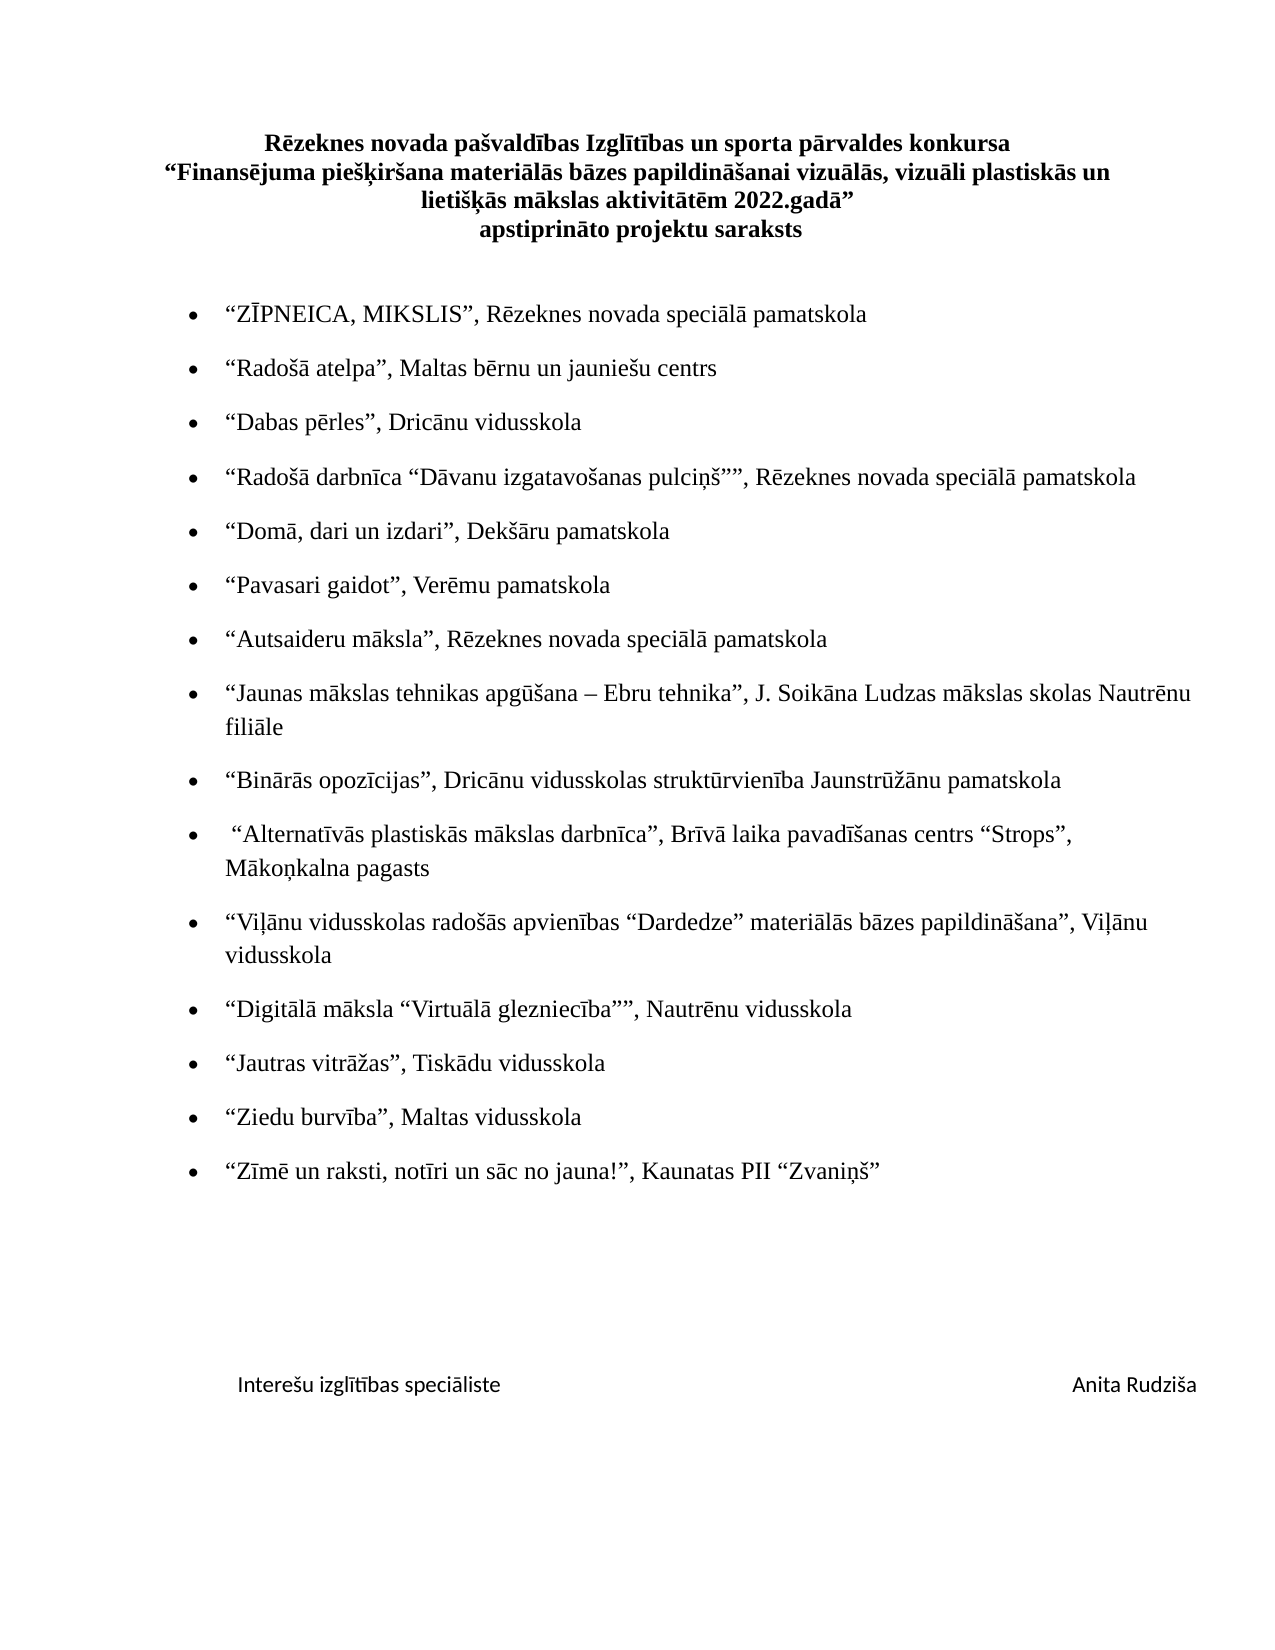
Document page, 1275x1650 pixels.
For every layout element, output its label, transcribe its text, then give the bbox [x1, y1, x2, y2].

list “Digitālā māksla “Virtuālā glezniecība””, Nautrēnu vidusskola [187, 994, 1200, 1023]
list “Ziedu burvība”, Maltas vidusskola [187, 1102, 1200, 1131]
list “Radošā atelpa”, Maltas bērnu un jauniešu centrs [187, 353, 1200, 382]
text Rēzeknes novada pašvaldības Izglītības un sporta pārvaldes konkursa [75, 128, 1200, 157]
list “Jautras vitrāžas”, Tiskādu vidusskola [187, 1048, 1200, 1077]
text lietišķās mākslas aktivitātēm 2022.gadā” [75, 186, 1200, 214]
list “Domā, dari un izdari”, Dekšāru pamatskola [187, 516, 1200, 545]
text Interešu izglītības speciāliste Anita Rudziša [75, 1370, 1200, 1398]
text apstiprināto projektu saraksts [75, 214, 1200, 243]
list “Pavasari gaidot”, Verēmu pamatskola [187, 570, 1200, 599]
list “Autsaideru māksla”, Rēzeknes novada speciālā pamatskola [187, 624, 1200, 653]
list “Jaunas mākslas tehnikas apgūšana – Ebru tehnika”, J. Soikāna Ludzas mākslas skolas Nautrēnu filiāle [187, 678, 1200, 740]
list “Zīmē un raksti, notīri un sāc no jauna!”, Kaunatas PII “Zvaniņš” [187, 1156, 1200, 1186]
list “Dabas pērles”, Dricānu vidusskola [187, 407, 1200, 436]
list “Binārās opozīcijas”, Dricānu vidusskolas struktūrvienība Jaunstrūžānu pamatskola [187, 765, 1200, 794]
text “Finansējuma piešķiršana materiālās bāzes papildināšanai vizuālās, vizuāli plastiskās un [75, 157, 1200, 186]
list “Radošā darbnīca “Dāvanu izgatavošanas pulciņš””, Rēzeknes novada speciālā pamatskola [187, 462, 1200, 491]
list “Viļānu vidusskolas radošās apvienības “Dardedze” materiālās bāzes papildināšana”, Viļānu vidusskola [187, 907, 1200, 969]
list “Alternatīvās plastiskās mākslas darbnīca”, Brīvā laika pavadīšanas centrs “Strops”, Mākoņkalna pagasts [187, 819, 1200, 882]
list “ZĪPNEICA, MIKSLIS”, Rēzeknes novada speciālā pamatskola [187, 299, 1200, 328]
